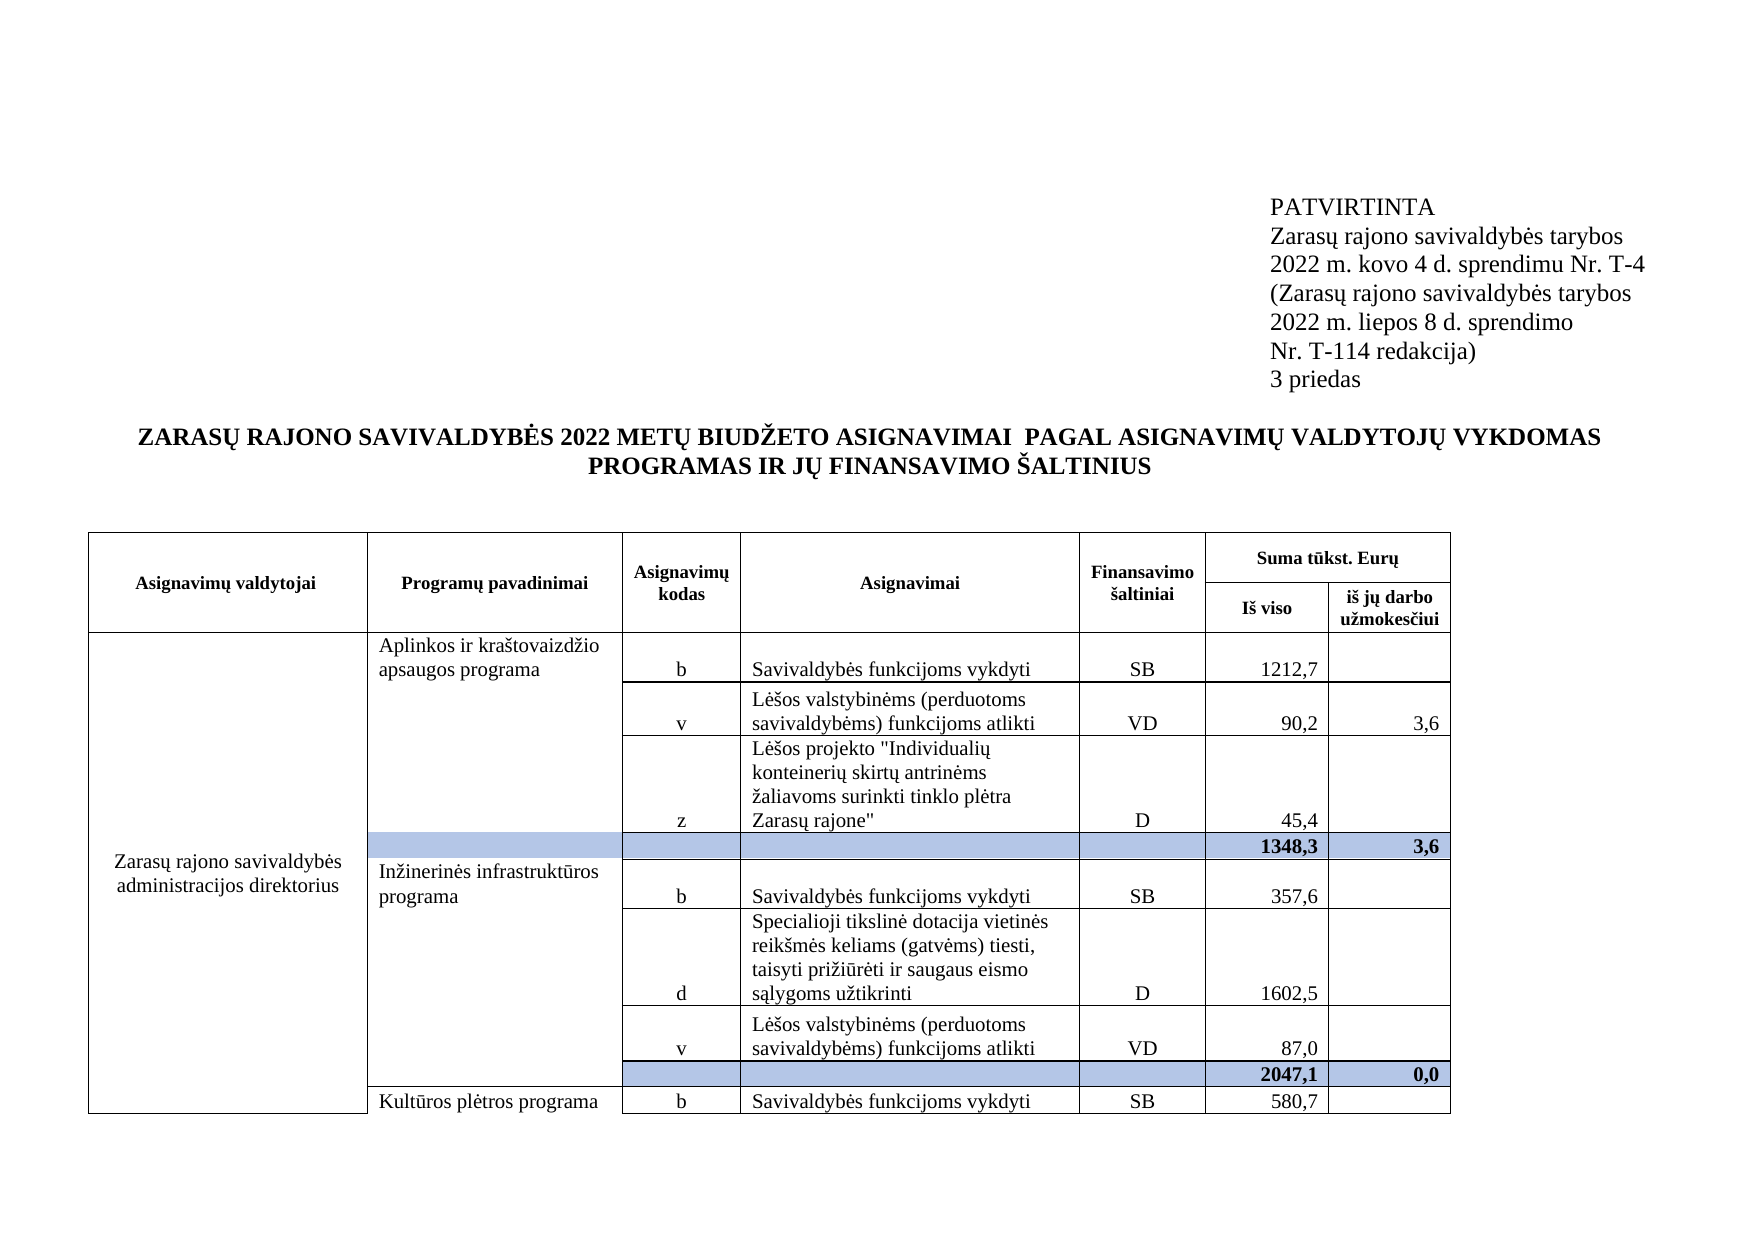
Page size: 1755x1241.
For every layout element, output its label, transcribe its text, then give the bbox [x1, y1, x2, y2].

table_header Asignavimai [741, 533, 1079, 632]
table_cell iš jų darbo užmokesčiui [1329, 583, 1450, 632]
table_cell [1329, 1006, 1450, 1059]
table_cell 0,0 [1329, 1062, 1450, 1086]
table_cell 90,2 [1206, 683, 1328, 734]
table_cell b [623, 860, 740, 908]
table_cell SB [1080, 1087, 1205, 1113]
table_cell [1329, 909, 1450, 1005]
table_cell b [623, 1087, 740, 1113]
table_cell SB [1080, 860, 1205, 908]
table_header Finansavimo šaltiniai [1080, 533, 1205, 632]
table_cell v [623, 683, 740, 734]
table_header Programų pavadinimai [368, 533, 622, 632]
table_cell Lėšos valstybinėms (perduotoms savivaldybėms) funkcijoms atlikti [741, 683, 1079, 734]
table_cell v [623, 1006, 740, 1059]
table_cell [368, 908, 622, 1005]
table_cell [368, 832, 622, 858]
table_cell Savivaldybės funkcijoms vykdyti [741, 1087, 1079, 1113]
table_cell [368, 735, 622, 832]
table_cell z [623, 736, 740, 832]
table_cell Savivaldybės funkcijoms vykdyti [741, 860, 1079, 908]
table_cell [623, 1062, 740, 1086]
table_cell VD [1080, 1006, 1205, 1059]
table_cell 580,7 [1206, 1087, 1328, 1113]
table_cell D [1080, 736, 1205, 832]
text 2022 m. liepos 8 d. sprendimo [546, 307, 1651, 336]
text ZARASŲ RAJONO SAVIVALDYBĖS 2022 METŲ BIUDŽETO ASIGNAVIMAI PAGAL ASIGNAVIMŲ VALDYTOJŲ VYKDOMAS PROGRAMAS IR JŲ FINANSAVIMO ŠALTINIUS [89, 422, 1651, 479]
table_cell Iš viso [1206, 583, 1328, 632]
table_cell [741, 833, 1079, 858]
text (Zarasų rajono savivaldybės tarybos [546, 278, 1651, 307]
table_cell [368, 1005, 622, 1059]
table_cell [1329, 860, 1450, 908]
table_cell Specialioji tikslinė dotacija vietinės reikšmės keliams (gatvėms) tiesti, taisyti prižiūrėti ir saugaus eismo sąlygoms užtikrinti [741, 909, 1079, 1005]
text Nr. T-114 redakcija) [546, 336, 1651, 364]
table_cell D [1080, 909, 1205, 1005]
text 2022 m. kovo 4 d. sprendimu Nr. T-4 [546, 249, 1651, 278]
table_cell Savivaldybės funkcijoms vykdyti [741, 633, 1079, 681]
table_cell [1329, 1087, 1450, 1113]
text PATVIRTINTA [576, 192, 1651, 221]
table_cell [741, 1062, 1079, 1086]
table_cell [1329, 736, 1450, 832]
table_cell 87,0 [1206, 1006, 1328, 1059]
table_cell 2047,1 [1206, 1062, 1328, 1086]
table_header Suma tūkst. Eurų [1206, 533, 1450, 582]
table_cell [623, 833, 740, 858]
table_cell 1212,7 [1206, 633, 1328, 681]
table_cell Lėšos projekto "Individualių konteinerių skirtų antrinėms žaliavoms surinkti tinklo plėtra Zarasų rajone" [741, 736, 1079, 832]
table_header Asignavimų valdytojai [89, 533, 367, 632]
table_cell 3,6 [1329, 833, 1450, 858]
table_cell 45,4 [1206, 736, 1328, 832]
table_cell VD [1080, 683, 1205, 734]
table_cell [368, 1060, 622, 1086]
table_cell b [623, 633, 740, 681]
text 3 priedas [546, 364, 1651, 393]
text Zarasų rajono savivaldybės tarybos [546, 221, 1651, 249]
table_cell [1329, 633, 1450, 681]
table_cell 357,6 [1206, 860, 1328, 908]
table_header Asignavimų kodas [623, 533, 740, 632]
table_cell 1348,3 [1206, 833, 1328, 858]
table_cell d [623, 909, 740, 1005]
table_cell 3,6 [1329, 683, 1450, 734]
table_cell 1602,5 [1206, 909, 1328, 1005]
table_cell Lėšos valstybinėms (perduotoms savivaldybėms) funkcijoms atlikti [741, 1006, 1079, 1059]
table_cell Zarasų rajono savivaldybės administracijos direktorius [89, 633, 367, 1113]
table_cell [368, 681, 622, 734]
table_cell SB [1080, 633, 1205, 681]
table_cell [1080, 833, 1205, 858]
table_cell Aplinkos ir kraštovaizdžio apsaugos programa [368, 633, 622, 681]
table_cell Kultūros plėtros programa [368, 1087, 622, 1113]
table_cell Inžinerinės infrastruktūros programa [368, 859, 622, 908]
table_cell [1080, 1062, 1205, 1086]
